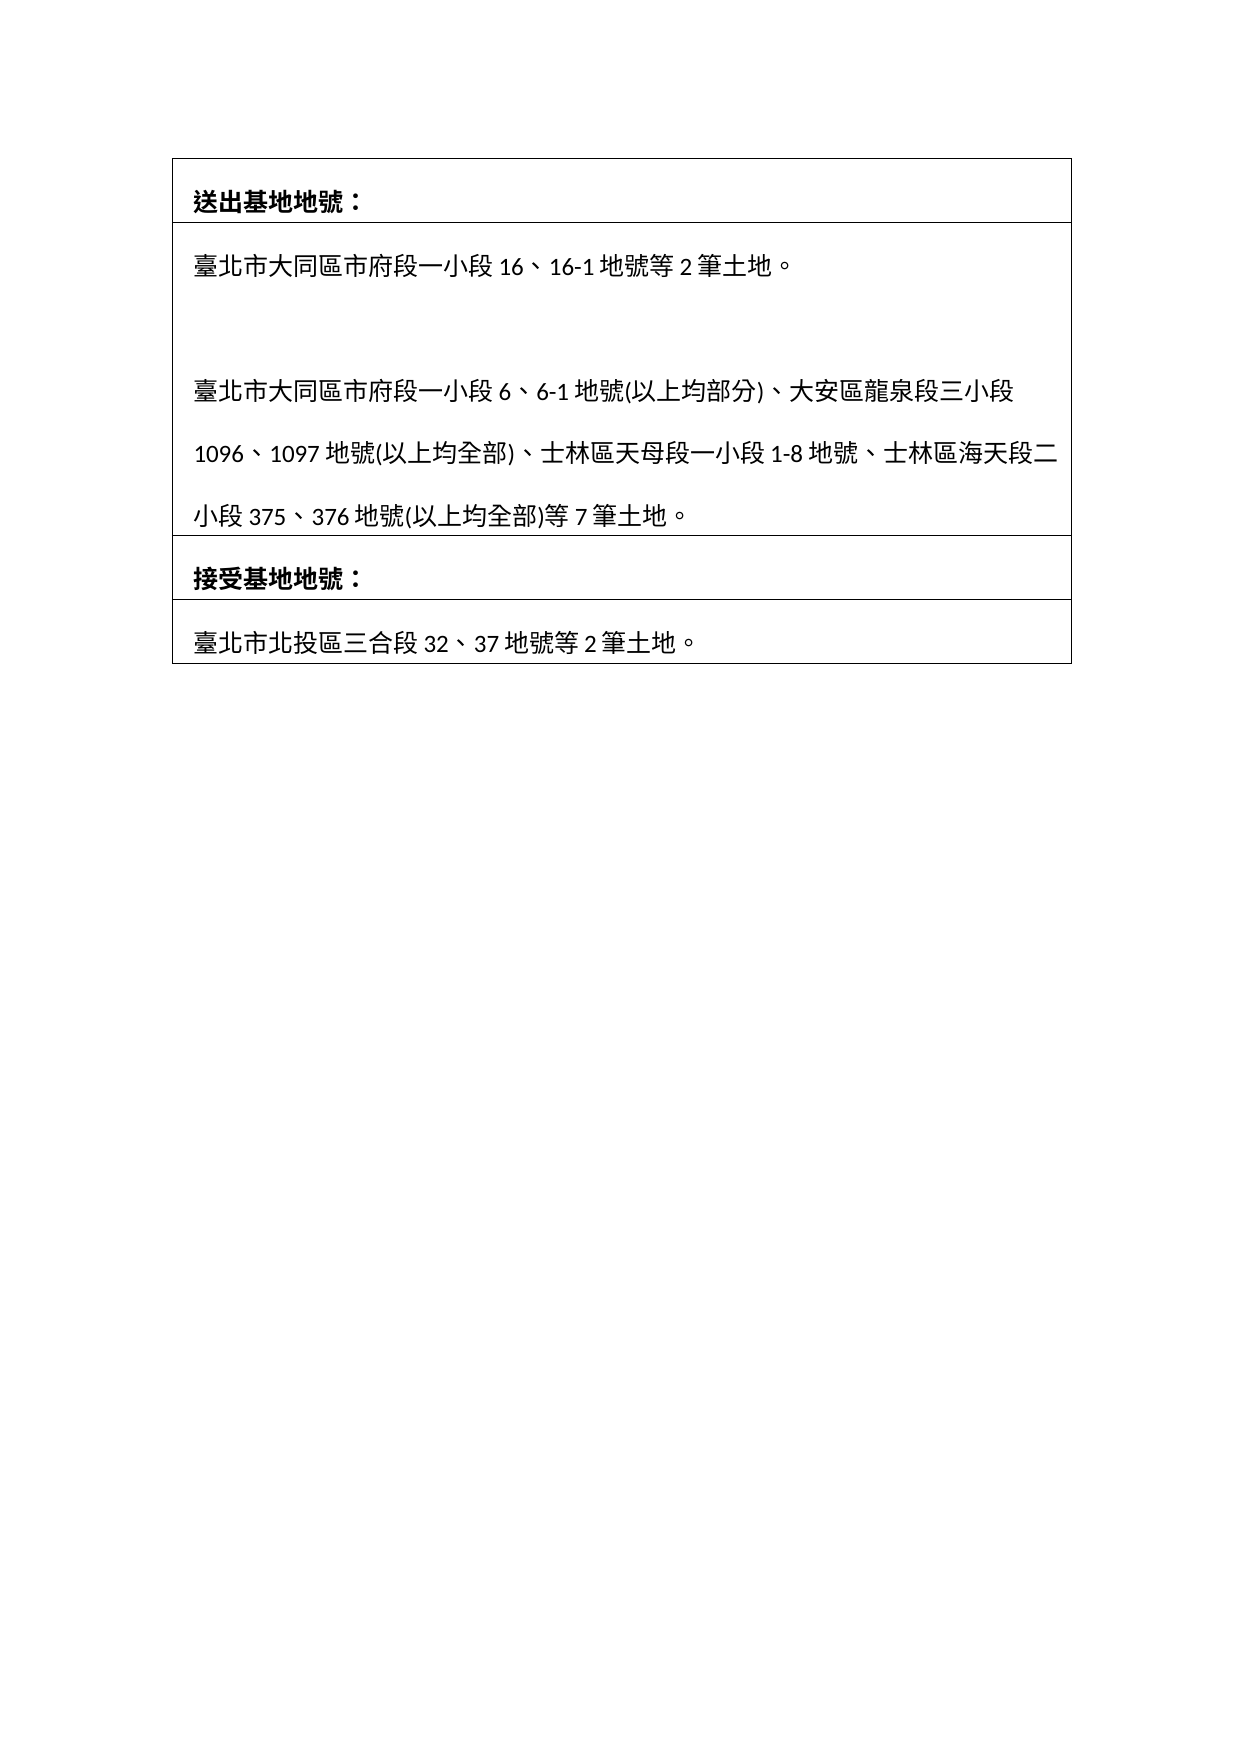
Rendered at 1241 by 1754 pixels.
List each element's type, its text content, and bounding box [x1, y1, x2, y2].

table_cell 臺北市大同區市府段一小段16、16-1地號等2筆土地。 臺北市大同區市府段一小段6、6-1地號(以上均部分)、大安區龍泉段三小段1096、1097地號(以上均全部)、士林區天母段一小段1-8地號、士林區海天段二小段375、376地號(以上均全部)等7筆土地。 [173, 223, 1071, 535]
table_header 送出基地地號： [173, 159, 1071, 222]
table_cell 臺北市北投區三合段32、37地號等2筆土地。 [173, 600, 1071, 662]
table_cell 接受基地地號： [173, 536, 1071, 599]
